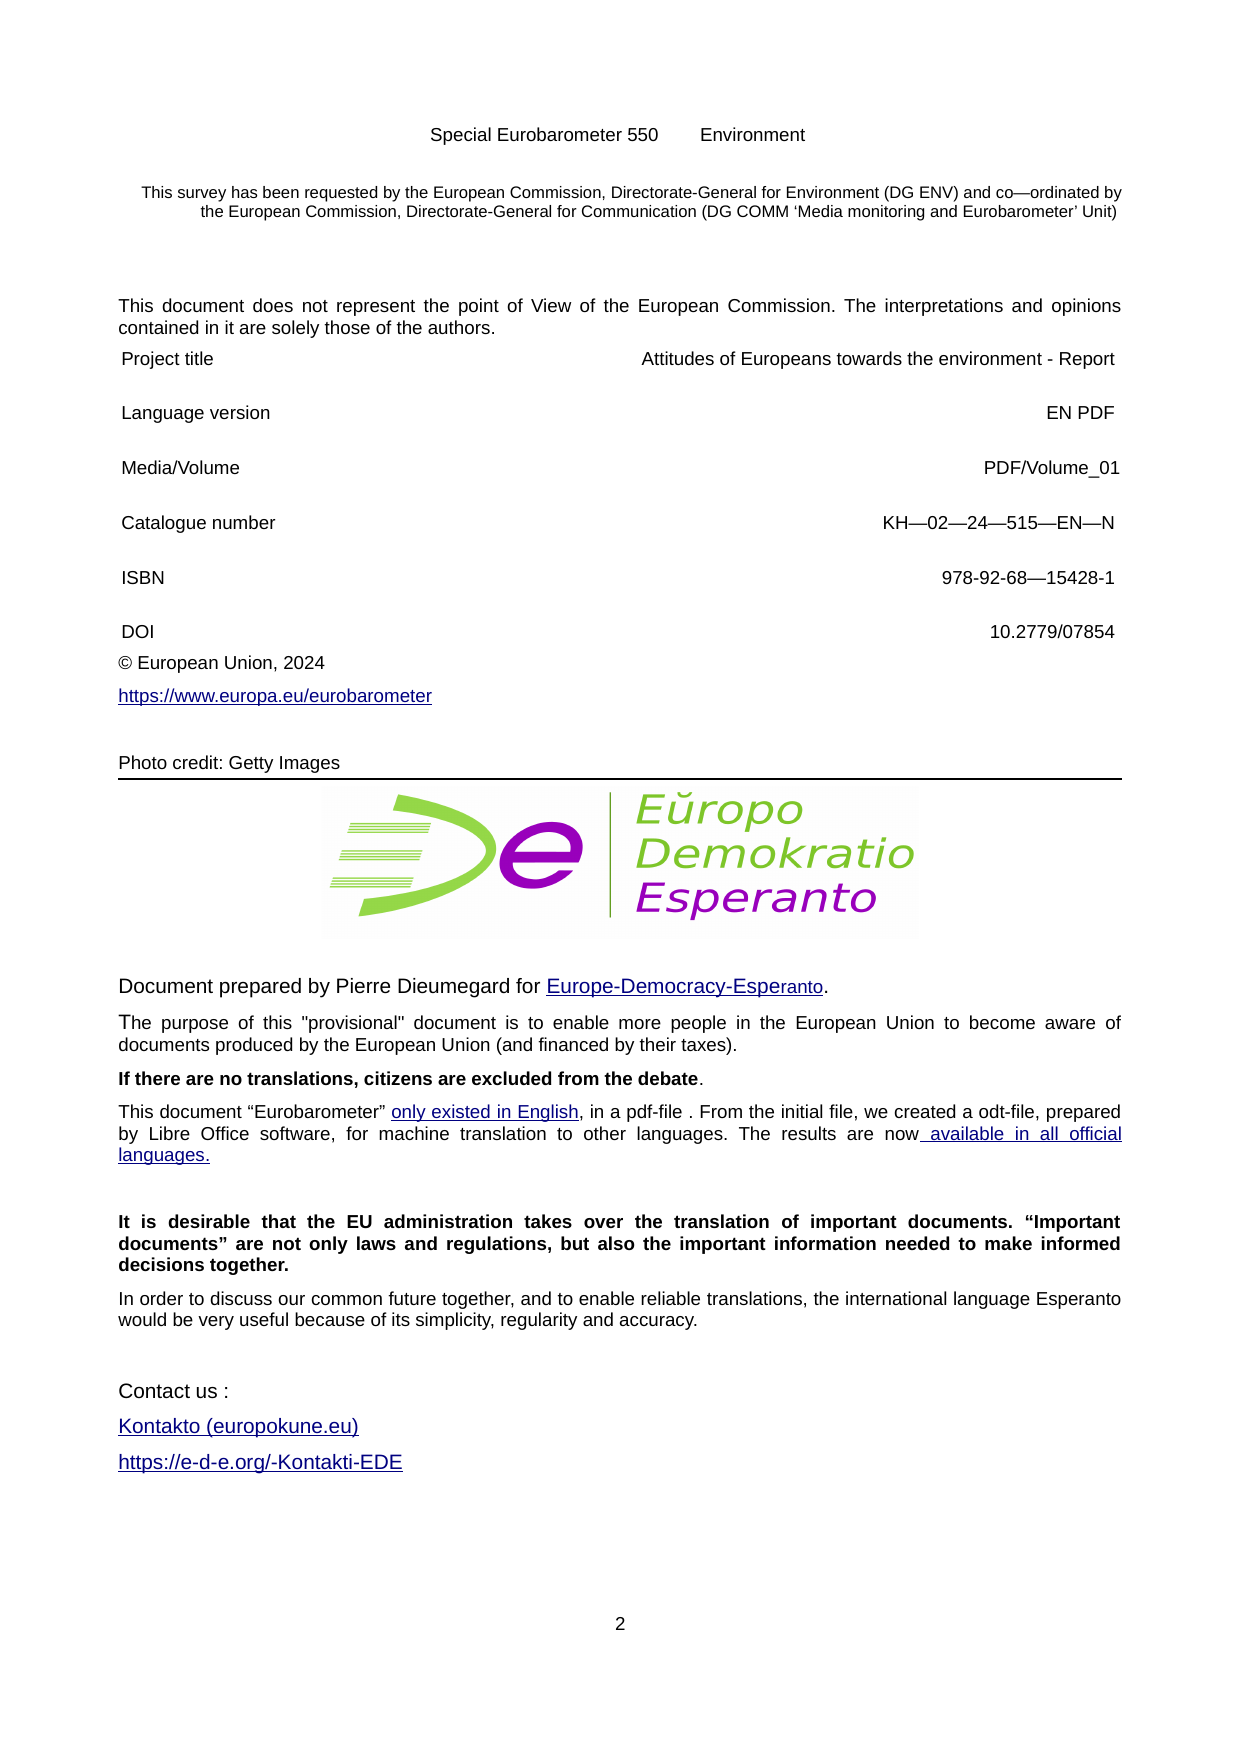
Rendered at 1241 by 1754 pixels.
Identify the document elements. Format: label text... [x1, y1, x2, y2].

text © European Union, 2024 [118, 652, 1122, 673]
text https://www.europa.eu/eurobarometer [118, 685, 1122, 707]
table_cell 10.2779/07854 [585, 618, 1123, 646]
text It is desirable that the EU administration takes over the translation of important documents. “Important documents” are not only laws and regulations, but also the important information needed to make informed decisions together. [118, 1211, 1122, 1276]
table_cell [585, 536, 1123, 563]
picture [321, 786, 919, 939]
text If there are no translations, citizens are excluded from the debate. [118, 1068, 1122, 1089]
table_cell DOI [118, 618, 585, 646]
text Photo credit: Getty Images [118, 752, 1122, 778]
table_cell [585, 591, 1123, 618]
table_cell EN PDF [585, 399, 1123, 427]
table_cell [585, 427, 1123, 454]
table_cell 978-92-68—15428-1 [585, 564, 1123, 591]
text This document does not represent the point of View of the European Commission. The interpretations and opinions contained in it are solely those of the authors. [118, 295, 1122, 338]
table_cell [585, 481, 1123, 509]
table_cell [118, 591, 585, 618]
table_header Attitudes of Europeans towards the environment - Report [585, 344, 1123, 372]
table_cell KH—02—24—515—EN—N [585, 509, 1123, 536]
table_cell [118, 372, 585, 399]
text https://e-d-e.org/-Kontakti-EDE [118, 1450, 1122, 1474]
table_cell Language version [118, 399, 585, 427]
text Document prepared by Pierre Dieumegard for Europe-Democracy-Esperanto. [118, 974, 1122, 998]
table_cell [118, 536, 585, 563]
text The purpose of this "provisional" document is to enable more people in the European Union to become aware of documents produced by the European Union (and financed by their taxes). [118, 1010, 1122, 1056]
text Kontakto (europokune.eu) [118, 1414, 1122, 1438]
table_cell [118, 481, 585, 509]
table_cell PDF/Volume_01 [585, 454, 1123, 481]
text Contact us : [118, 1378, 1122, 1402]
table_cell Catalogue number [118, 509, 585, 536]
text This survey has been requested by the European Commission, Directorate-General for Environment (DG ENV) and co—ordinated by the European Commission, Directorate-General for Communication (DG COMM ‘Media monitoring and Eurobarometer’ Unit) [118, 183, 1122, 221]
table_cell [585, 372, 1123, 399]
table_cell Media/Volume [118, 454, 585, 481]
table_cell ISBN [118, 564, 585, 591]
table_cell [118, 427, 585, 454]
text This document “Eurobarometer” only existed in English, in a pdf-file . From the initial file, we created a odt-file, prepared by Libre Office software, for machine translation to other languages. The results are now available in all official languages. [118, 1101, 1122, 1166]
text In order to discuss our common future together, and to enable reliable translations, the international language Esperanto would be very useful because of its simplicity, regularity and accuracy. [118, 1288, 1122, 1331]
table_header Project title [118, 344, 585, 372]
